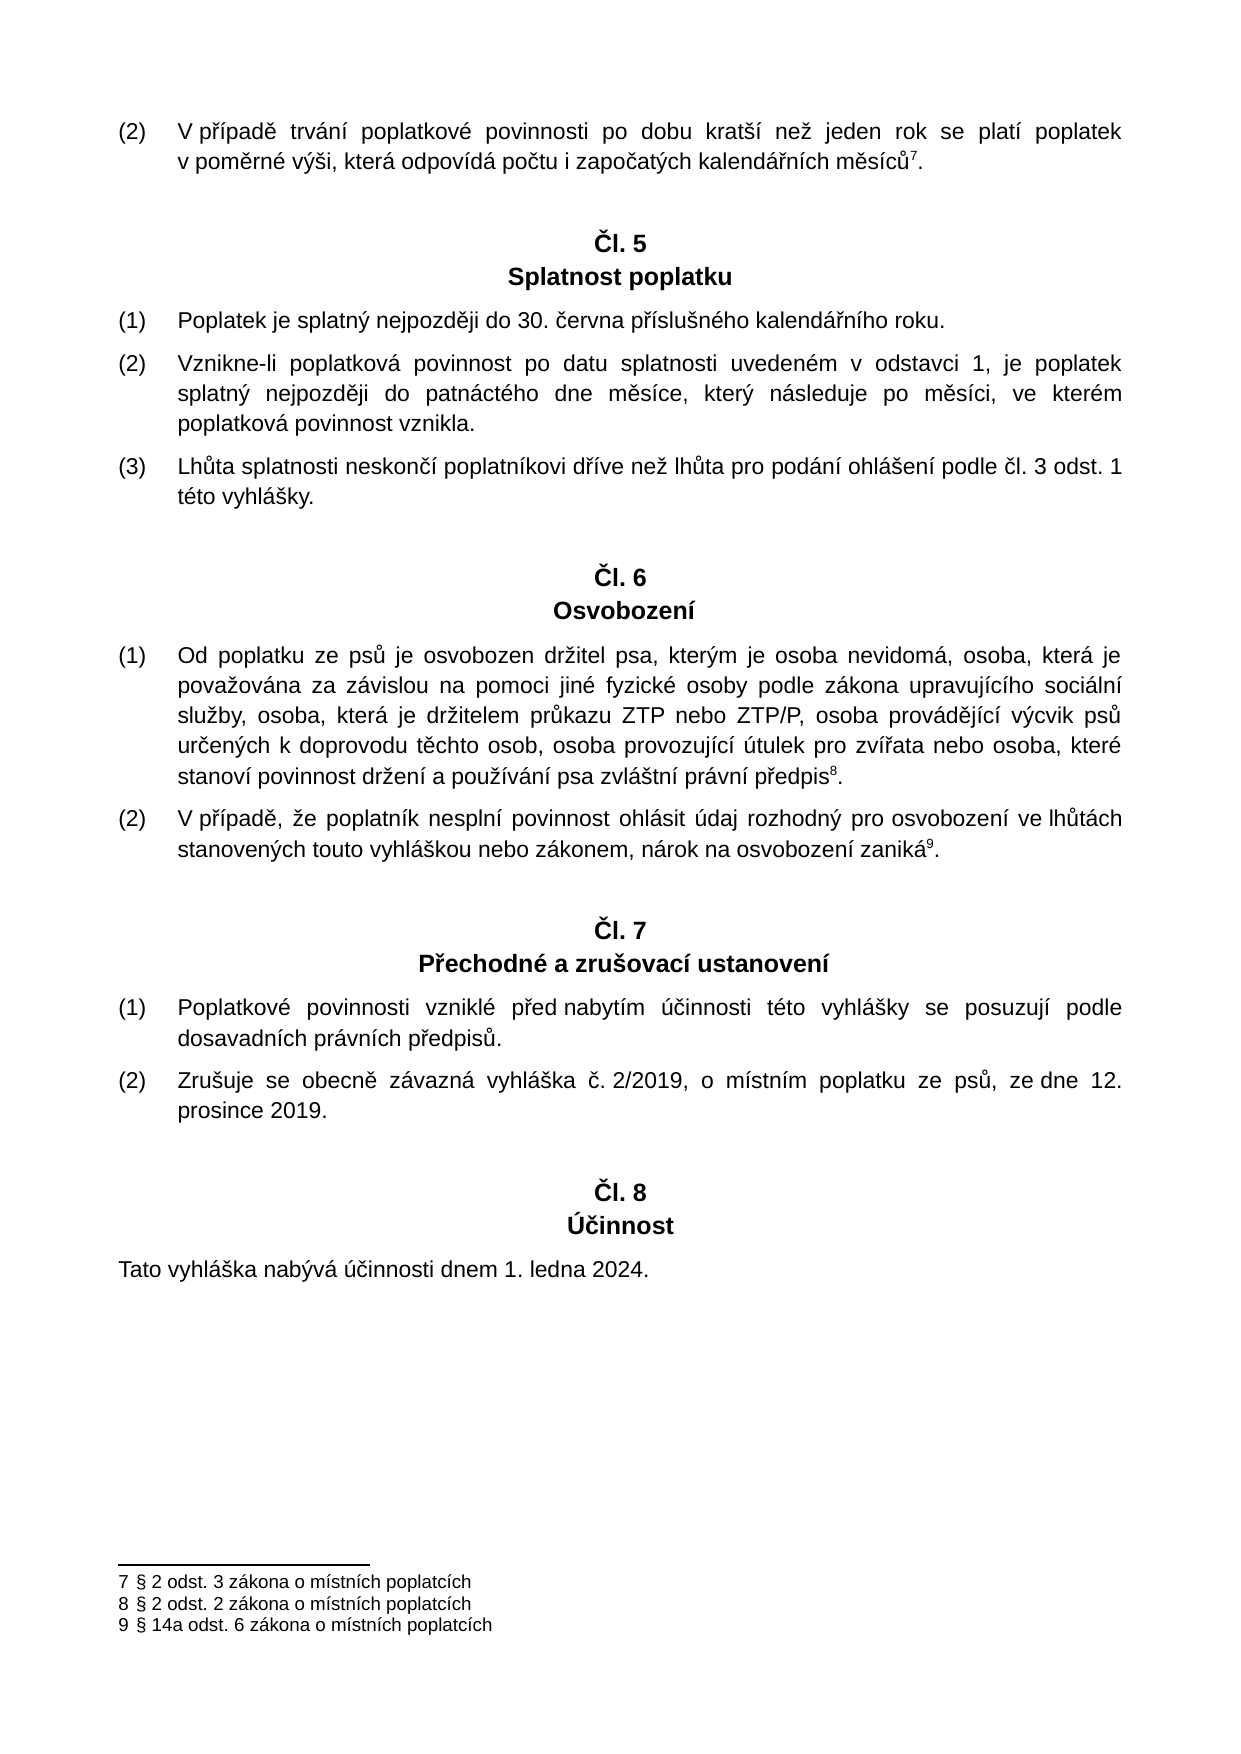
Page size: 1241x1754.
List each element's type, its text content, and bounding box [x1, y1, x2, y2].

subtitle Čl. 7 Přechodné a zrušovací ustanovení [118, 916, 1122, 978]
list Poplatek je splatný nejpozději do 30. června příslušného kalendářního roku. [118, 307, 1122, 333]
subtitle Čl. 8 Účinnost [118, 1178, 1122, 1239]
list § 2 odst. 3 zákona o místních poplatcích [118, 1571, 1122, 1592]
list Zrušuje se obecně závazná vyhláška č. 2/2019, o místním poplatku ze psů, ze dne 12. prosince 2019. [118, 1067, 1122, 1124]
list V případě trvání poplatkové povinnosti po dobu kratší než jeden rok se platí poplatek v poměrné výši, která odpovídá počtu i započatých kalendářních měsíců. [118, 118, 1122, 175]
list Lhůta splatnosti neskončí poplatníkovi dříve než lhůta pro podání ohlášení podle čl. 3 odst. 1 této vyhlášky. [118, 453, 1122, 509]
list V případě, že poplatník nesplní povinnost ohlásit údaj rozhodný pro osvobození ve lhůtách stanovených touto vyhláškou nebo zákonem, nárok na osvobození zaniká. [118, 805, 1122, 862]
list Poplatkové povinnosti vzniklé před nabytím účinnosti této vyhlášky se posuzují podle dosavadních právních předpisů. [118, 994, 1122, 1051]
list Vznikne-li poplatková povinnost po datu splatnosti uvedeném v odstavci 1, je poplatek splatný nejpozději do patnáctého dne měsíce, který následuje po měsíci, ve kterém poplatková povinnost vznikla. [118, 350, 1122, 437]
text Tato vyhláška nabývá účinnosti dnem 1. ledna 2024. [118, 1256, 1122, 1283]
subtitle Čl. 6 Osvobození [118, 563, 1122, 625]
list § 14a odst. 6 zákona o místních poplatcích [118, 1614, 1122, 1635]
list § 2 odst. 2 zákona o místních poplatcích [118, 1592, 1122, 1614]
list Od poplatku ze psů je osvobozen držitel psa, kterým je osoba nevidomá, osoba, která je považována za závislou na pomoci jiné fyzické osoby podle zákona upravujícího sociální služby, osoba, která je držitelem průkazu ZTP nebo ZTP/P, osoba provádějící výcvik psů určených k doprovodu těchto osob, osoba provozující útulek pro zvířata nebo osoba, které stanoví povinnost držení a používání psa zvláštní právní předpis. [118, 642, 1122, 789]
subtitle Čl. 5 Splatnost poplatku [118, 228, 1122, 290]
